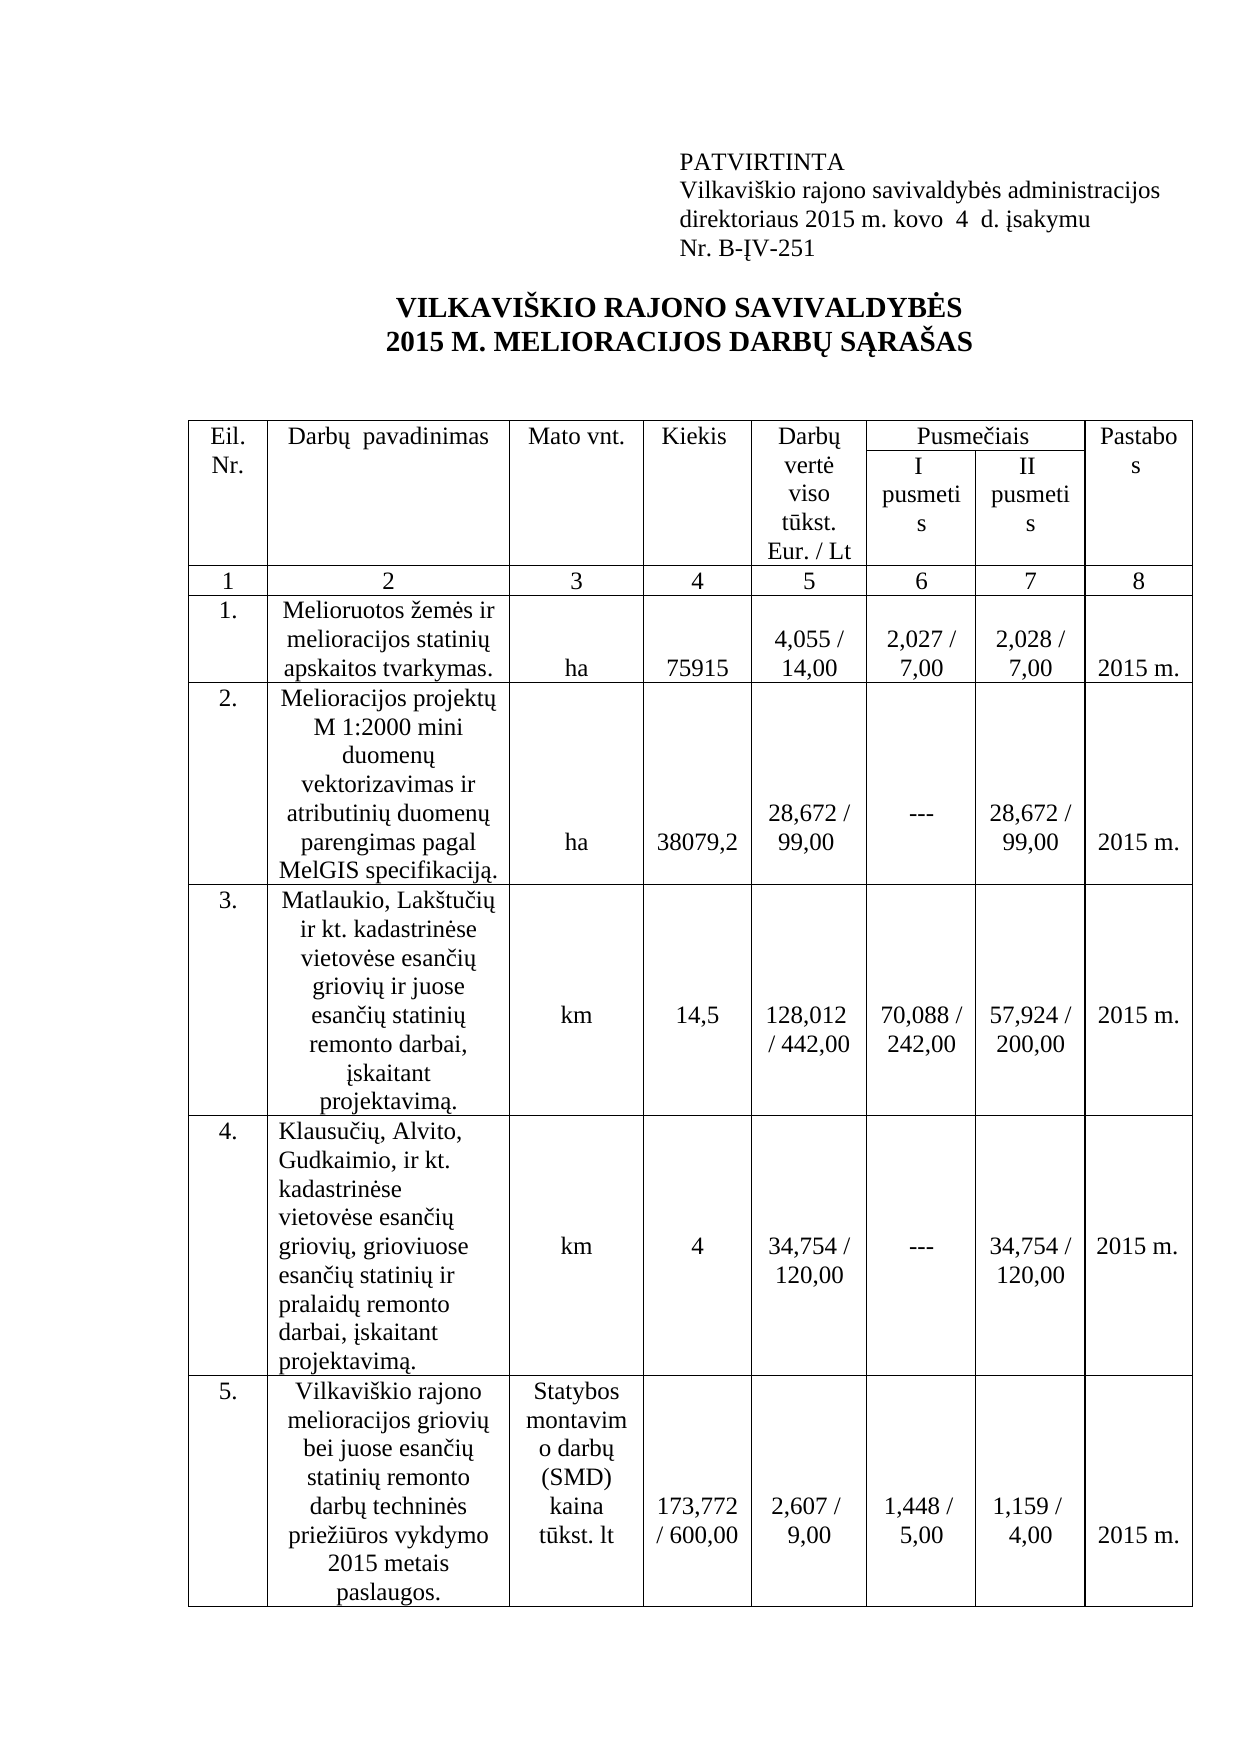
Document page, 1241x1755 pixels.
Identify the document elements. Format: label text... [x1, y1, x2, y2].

table_cell 2. [189, 683, 267, 884]
table_cell Klausučių, Alvito, Gudkaimio, ir kt. kadastrinėse vietovėse esančių griovių, grioviuose esančių statinių ir pralaidų remonto darbai, įskaitant projektavimą. [268, 1116, 509, 1375]
table_cell 1 [189, 566, 267, 594]
table_cell 6 [867, 566, 975, 594]
table_cell 34,754 / 120,00 [976, 1116, 1084, 1375]
table_cell 2,027 / 7,00 [867, 596, 975, 682]
table_cell 57,924 / 200,00 [976, 885, 1084, 1115]
table_cell 28,672 / 99,00 [752, 683, 866, 884]
table_cell 3. [189, 885, 267, 1115]
table_header Pusmečiais [867, 421, 1084, 450]
table_cell km [510, 1116, 643, 1375]
table_cell Vilkaviškio rajono melioracijos griovių bei juose esančių statinių remonto darbų techninės priežiūros vykdymo 2015 metais paslaugos. [268, 1376, 509, 1606]
table_cell 5. [189, 1376, 267, 1606]
table_cell 3 [510, 566, 643, 594]
table_cell 2 [268, 566, 509, 594]
table_cell 8 [1086, 566, 1192, 594]
table_cell 28,672 / 99,00 [976, 683, 1084, 884]
table_cell 38079,2 [644, 683, 751, 884]
table_cell 2,028 / 7,00 [976, 596, 1084, 682]
table_cell 4,055 / 14,00 [752, 596, 866, 682]
table_cell 2015 m. [1086, 683, 1192, 884]
table_cell 2015 m. [1086, 885, 1192, 1115]
table_cell II pusmetis [976, 451, 1084, 565]
table_cell 2015 m. [1086, 596, 1192, 682]
table_cell 2015 m. [1086, 1116, 1192, 1375]
table_cell --- [867, 1116, 975, 1375]
table_cell 2015 m. [1086, 1376, 1192, 1606]
text VILKAVIŠKIO RAJONO SAVIVALDYBĖS [177, 291, 1181, 324]
table_cell 14,5 [644, 885, 751, 1115]
table_cell 1. [189, 596, 267, 682]
table_header Darbų pavadinimas [268, 421, 509, 565]
table_cell 5 [752, 566, 866, 594]
table_cell 2,607 / 9,00 [752, 1376, 866, 1606]
table_header Eil. Nr. [189, 421, 267, 565]
text Nr. B-ĮV-251 [679, 233, 1181, 262]
table_cell 34,754 / 120,00 [752, 1116, 866, 1375]
text PATVIRTINTA [679, 147, 1181, 176]
table_cell Melioruotos žemės ir melioracijos statinių apskaitos tvarkymas. [268, 596, 509, 682]
table_cell ha [510, 596, 643, 682]
table_cell km [510, 885, 643, 1115]
table_cell 4 [644, 1116, 751, 1375]
table_cell 1,159 / 4,00 [976, 1376, 1084, 1606]
text 2015 M. MELIORACIJOS DARBŲ SĄRAŠAS [177, 324, 1181, 358]
table_cell 75915 [644, 596, 751, 682]
table_cell --- [867, 683, 975, 884]
table_cell I pusmetis [867, 451, 975, 565]
text Vilkaviškio rajono savivaldybės administracijos [679, 176, 1181, 204]
table_header Darbų vertė viso tūkst. Eur. / Lt [752, 421, 866, 565]
text direktoriaus 2015 m. kovo 4 d. įsakymu [679, 204, 1181, 233]
table_cell ha [510, 683, 643, 884]
table_header Pastabos [1086, 421, 1192, 565]
table_cell 173,772 / 600,00 [644, 1376, 751, 1606]
table_cell 70,088 / 242,00 [867, 885, 975, 1115]
table_cell 128,012 / 442,00 [752, 885, 866, 1115]
table_header Mato vnt. [510, 421, 643, 565]
table_cell 1,448 / 5,00 [867, 1376, 975, 1606]
table_cell Matlaukio, Lakštučių ir kt. kadastrinėse vietovėse esančių griovių ir juose esančių statinių remonto darbai, įskaitant projektavimą. [268, 885, 509, 1115]
table_cell Melioracijos projektų M 1:2000 mini duomenų vektorizavimas ir atributinių duomenų parengimas pagal MelGIS specifikaciją. [268, 683, 509, 884]
table_cell Statybos montavimo darbų (SMD) kaina tūkst. lt [510, 1376, 643, 1606]
table_cell 4 [644, 566, 751, 594]
table_cell 4. [189, 1116, 267, 1375]
table_header Kiekis [644, 421, 751, 565]
table_cell 7 [976, 566, 1084, 594]
